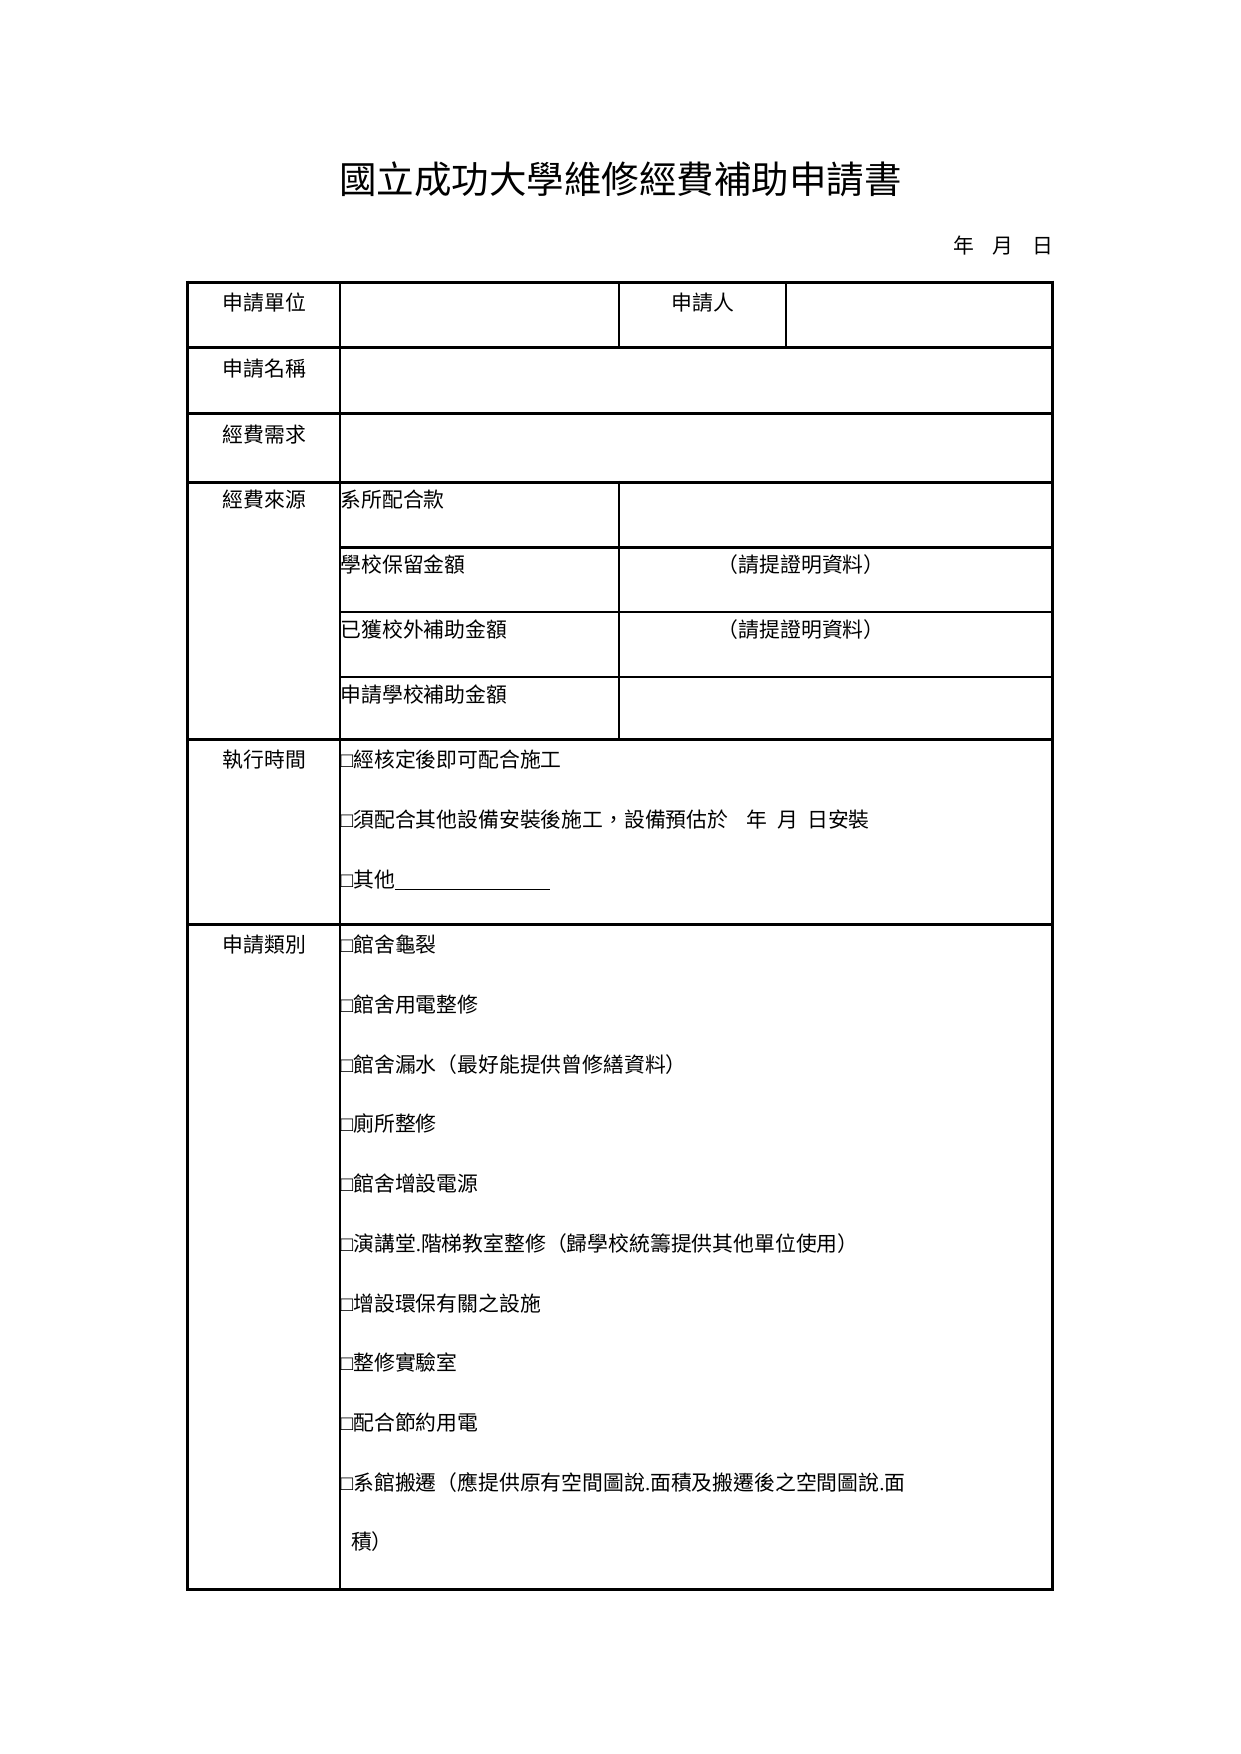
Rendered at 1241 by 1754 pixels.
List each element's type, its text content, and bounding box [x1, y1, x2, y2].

table_header [341, 284, 618, 346]
table_cell 學校保留金額 [341, 549, 618, 611]
table_cell 系所配合款 [341, 484, 618, 546]
table_cell 經費需求 [189, 415, 339, 481]
table_header 申請人 [620, 284, 785, 346]
table_cell □經核定後即可配合施工 □須配合其他設備安裝後施工，設備預估於 年 月 日安裝 □其他 [341, 741, 1051, 923]
table_header 申請單位 [189, 284, 339, 346]
table_cell [620, 484, 1051, 546]
table_cell [341, 349, 1051, 412]
table_header [787, 284, 1051, 346]
table_cell 已獲校外補助金額 [341, 613, 618, 676]
table_cell （請提證明資料） [620, 549, 1051, 611]
table_cell （請提證明資料） [620, 613, 1051, 676]
table_cell [620, 678, 1051, 737]
text 國立成功大學維修經費補助申請書 [187, 150, 1053, 204]
table_cell □館舍龜裂 □館舍用電整修 □館舍漏水（最好能提供曾修繕資料） □廁所整修 □館舍增設電源 □演講堂.階梯教室整修（歸學校統籌提供其他單位使用） □增設環保有關之設施 □整修實驗室 □配合節約用電 □系館搬遷（應提供原有空間圖說.面積及搬遷後之空間圖說.面 積） [341, 926, 1051, 1588]
table_cell [341, 415, 1051, 481]
table_cell 申請名稱 [189, 349, 339, 412]
table_cell 執行時間 [189, 741, 339, 923]
table_cell 經費來源 [189, 484, 339, 737]
table_cell 申請學校補助金額 [341, 678, 618, 737]
text 年 月 日 [187, 230, 1053, 260]
table_cell 申請類別 [189, 926, 339, 1588]
